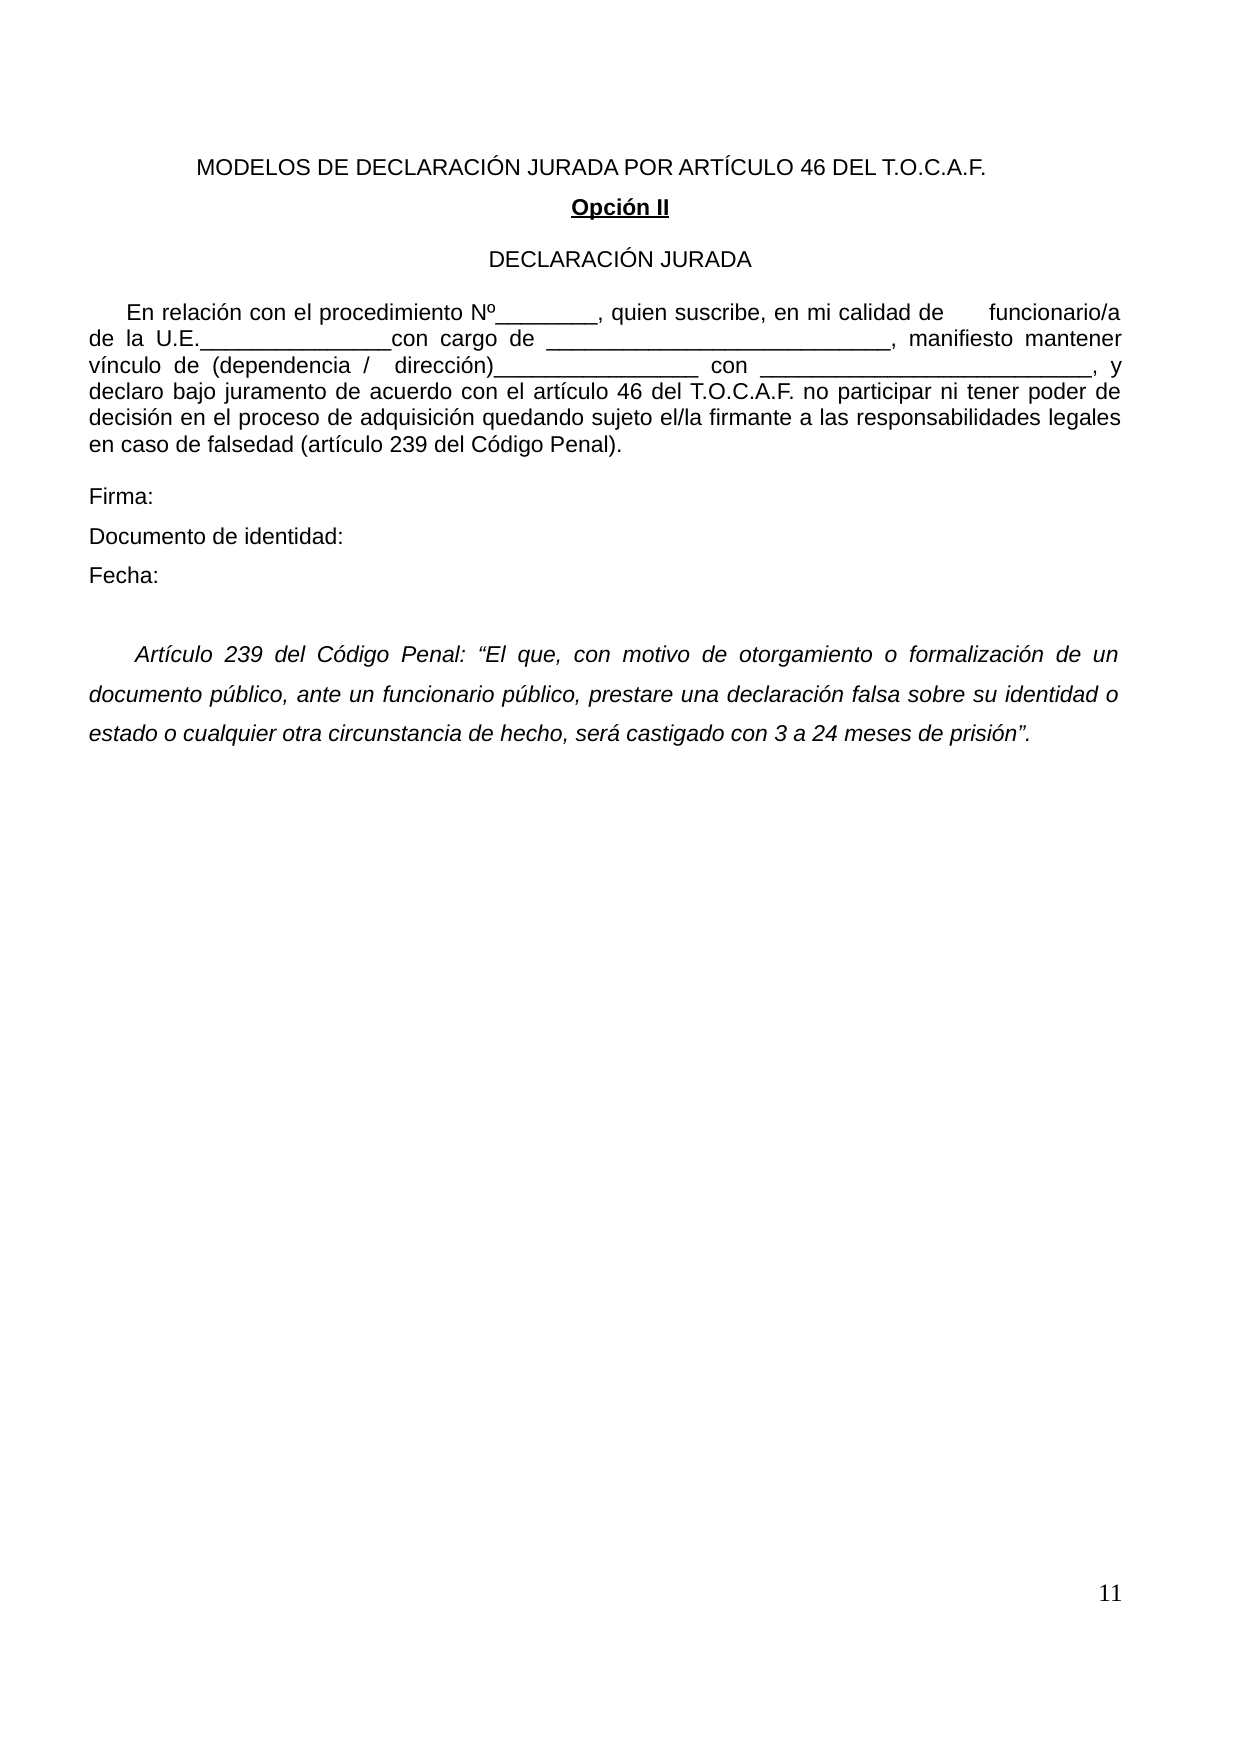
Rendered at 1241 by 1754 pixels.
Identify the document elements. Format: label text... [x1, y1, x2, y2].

text DECLARACIÓN JURADA [118, 246, 1122, 272]
text Opción II [118, 193, 1122, 220]
text Fecha: [89, 562, 1122, 589]
subtitle MODELOS DE DECLARACIÓN JURADA POR ARTÍCULO 46 DEL T.O.C.A.F. [41, 154, 1122, 180]
text En relación con el procedimiento Nº________, quien suscribe, en mi calidad de funcionario/a de la U.E._______________con cargo de ___________________________, manifiesto mantener vínculo de (dependencia / dirección)________________ con __________________________, y declaro bajo juramento de acuerdo con el artículo 46 del T.O.C.A.F. no participar ni tener poder de decisión en el proceso de adquisición quedando sujeto el/la firmante a las responsabilidades legales en caso de falsedad (artículo 239 del Código Penal). [89, 299, 1122, 457]
text Documento de identidad: [89, 523, 1122, 549]
text Artículo 239 del Código Penal: “El que, con motivo de otorgamiento o formalización de un documento público, ante un funcionario público, prestare una declaración falsa sobre su identidad o estado o cualquier otra circunstancia de hecho, será castigado con 3 a 24 meses de prisión”. [89, 641, 1122, 747]
text Firma: [89, 483, 1122, 510]
